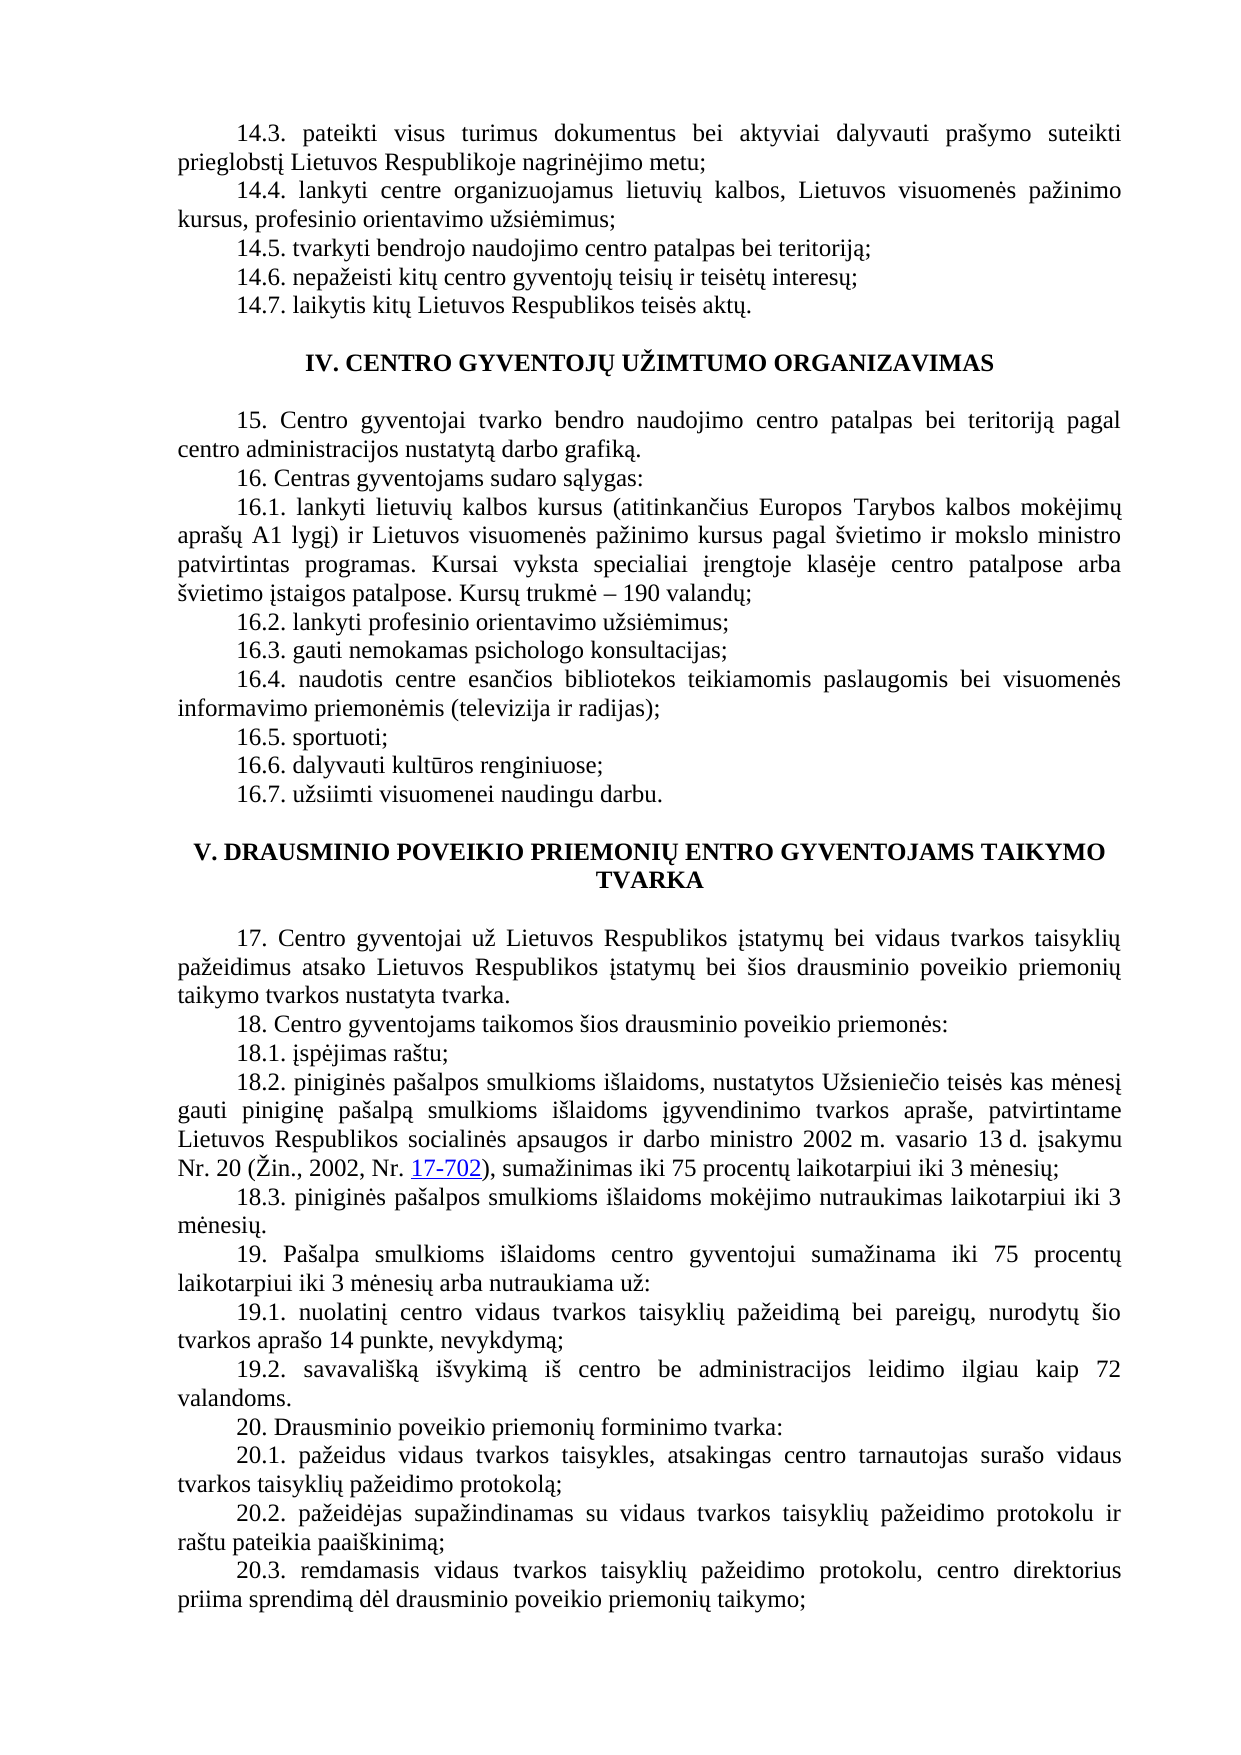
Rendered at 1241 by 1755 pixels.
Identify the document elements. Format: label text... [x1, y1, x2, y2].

text 19.1. nuolatinį centro vidaus tvarkos taisyklių pažeidimą bei pareigų, nurodytų šio tvarkos aprašo 14 punkte, nevykdymą; [177, 1297, 1122, 1354]
text 19.2. savavališką išvykimą iš centro be administracijos leidimo ilgiau kaip 72 valandoms. [177, 1354, 1122, 1412]
text 14.3. pateikti visus turimus dokumentus bei aktyviai dalyvauti prašymo suteikti prieglobstį Lietuvos Respublikoje nagrinėjimo metu; [177, 118, 1122, 176]
text 18.3. piniginės pašalpos smulkioms išlaidoms mokėjimo nutraukimas laikotarpiui iki 3 mėnesių. [177, 1182, 1122, 1239]
text 14.4. lankyti centre organizuojamus lietuvių kalbos, Lietuvos visuomenės pažinimo kursus, profesinio orientavimo užsiėmimus; [177, 176, 1122, 233]
text 20.3. remdamasis vidaus tvarkos taisyklių pažeidimo protokolu, centro direktorius priima sprendimą dėl drausminio poveikio priemonių taikymo; [177, 1556, 1122, 1613]
text 16.3. gauti nemokamas psichologo konsultacijas; [177, 636, 1122, 664]
text 18.2. piniginės pašalpos smulkioms išlaidoms, nustatytos Užsieniečio teisės kas mėnesį gauti piniginę pašalpą smulkioms išlaidoms įgyvendinimo tvarkos apraše, patvirtintame Lietuvos Respublikos socialinės apsaugos ir darbo ministro 2002 m. vasario 13 d. įsakymu Nr. 20 (Žin., 2002, Nr. 17-702), sumažinimas iki 75 procentų laikotarpiui iki 3 mėnesių; [177, 1067, 1122, 1182]
text 15. Centro gyventojai tvarko bendro naudojimo centro patalpas bei teritoriją pagal centro administracijos nustatytą darbo grafiką. [177, 406, 1122, 463]
text 14.7. laikytis kitų Lietuvos Respublikos teisės aktų. [177, 291, 1122, 319]
text IV. CENTRO GYVENTOJŲ UŽIMTUMO ORGANIZAVIMAS [177, 348, 1122, 377]
text 16.5. sportuoti; [177, 722, 1122, 751]
text 16. Centras gyventojams sudaro sąlygas: [177, 463, 1122, 492]
text 16.1. lankyti lietuvių kalbos kursus (atitinkančius Europos tarybos kalbos mokėjimų aprašų A1 lygį) ir Lietuvos visuomenės pažinimo kursus pagal švietimo ir mokslo ministro patvirtintas programas. Kursai vyksta specialiai įrengtoje klasėje centro patalpose arba švietimo įstaigos patalpose. Kursų trukmė – 190 valandų; [177, 492, 1122, 607]
text 14.6. nepažeisti kitų centro gyventojų teisių ir teisėtų interesų; [177, 262, 1122, 291]
text 17. Centro gyventojai už Lietuvos Respublikos įstatymų bei vidaus tvarkos taisyklių pažeidimus atsako Lietuvos Respublikos įstatymų bei šios drausminio poveikio priemonių taikymo tvarkos nustatyta tvarka. [177, 923, 1122, 1009]
text 20.2. pažeidėjas supažindinamas su vidaus tvarkos taisyklių pažeidimo protokolu ir raštu pateikia paaiškinimą; [177, 1498, 1122, 1556]
text 16.7. užsiimti visuomenei naudingu darbu. [177, 779, 1122, 808]
text 16.2. lankyti profesinio orientavimo užsiėmimus; [177, 607, 1122, 636]
text 20. Drausminio poveikio priemonių forminimo tvarka: [177, 1412, 1122, 1441]
text 16.6. dalyvauti kultūros renginiuose; [177, 751, 1122, 779]
text 16.4. naudotis centre esančios bibliotekos teikiamomis paslaugomis bei visuomenės informavimo priemonėmis (televizija ir radijas); [177, 664, 1122, 722]
text V. DRAUSMINIO POVEIKIO PRIEMONIŲ ENTRO GYVENTOJAMS TAIKYMO TVARKA [177, 837, 1122, 894]
text 19. Pašalpa smulkioms išlaidoms centro gyventojui sumažinama iki 75 procentų laikotarpiui iki 3 mėnesių arba nutraukiama už: [177, 1239, 1122, 1297]
text 20.1. pažeidus vidaus tvarkos taisykles, atsakingas centro tarnautojas surašo vidaus tvarkos taisyklių pažeidimo protokolą; [177, 1441, 1122, 1498]
text 14.5. tvarkyti bendrojo naudojimo centro patalpas bei teritoriją; [177, 233, 1122, 262]
text 18.1. įspėjimas raštu; [177, 1038, 1122, 1067]
text 18. Centro gyventojams taikomos šios drausminio poveikio priemonės: [177, 1009, 1122, 1038]
